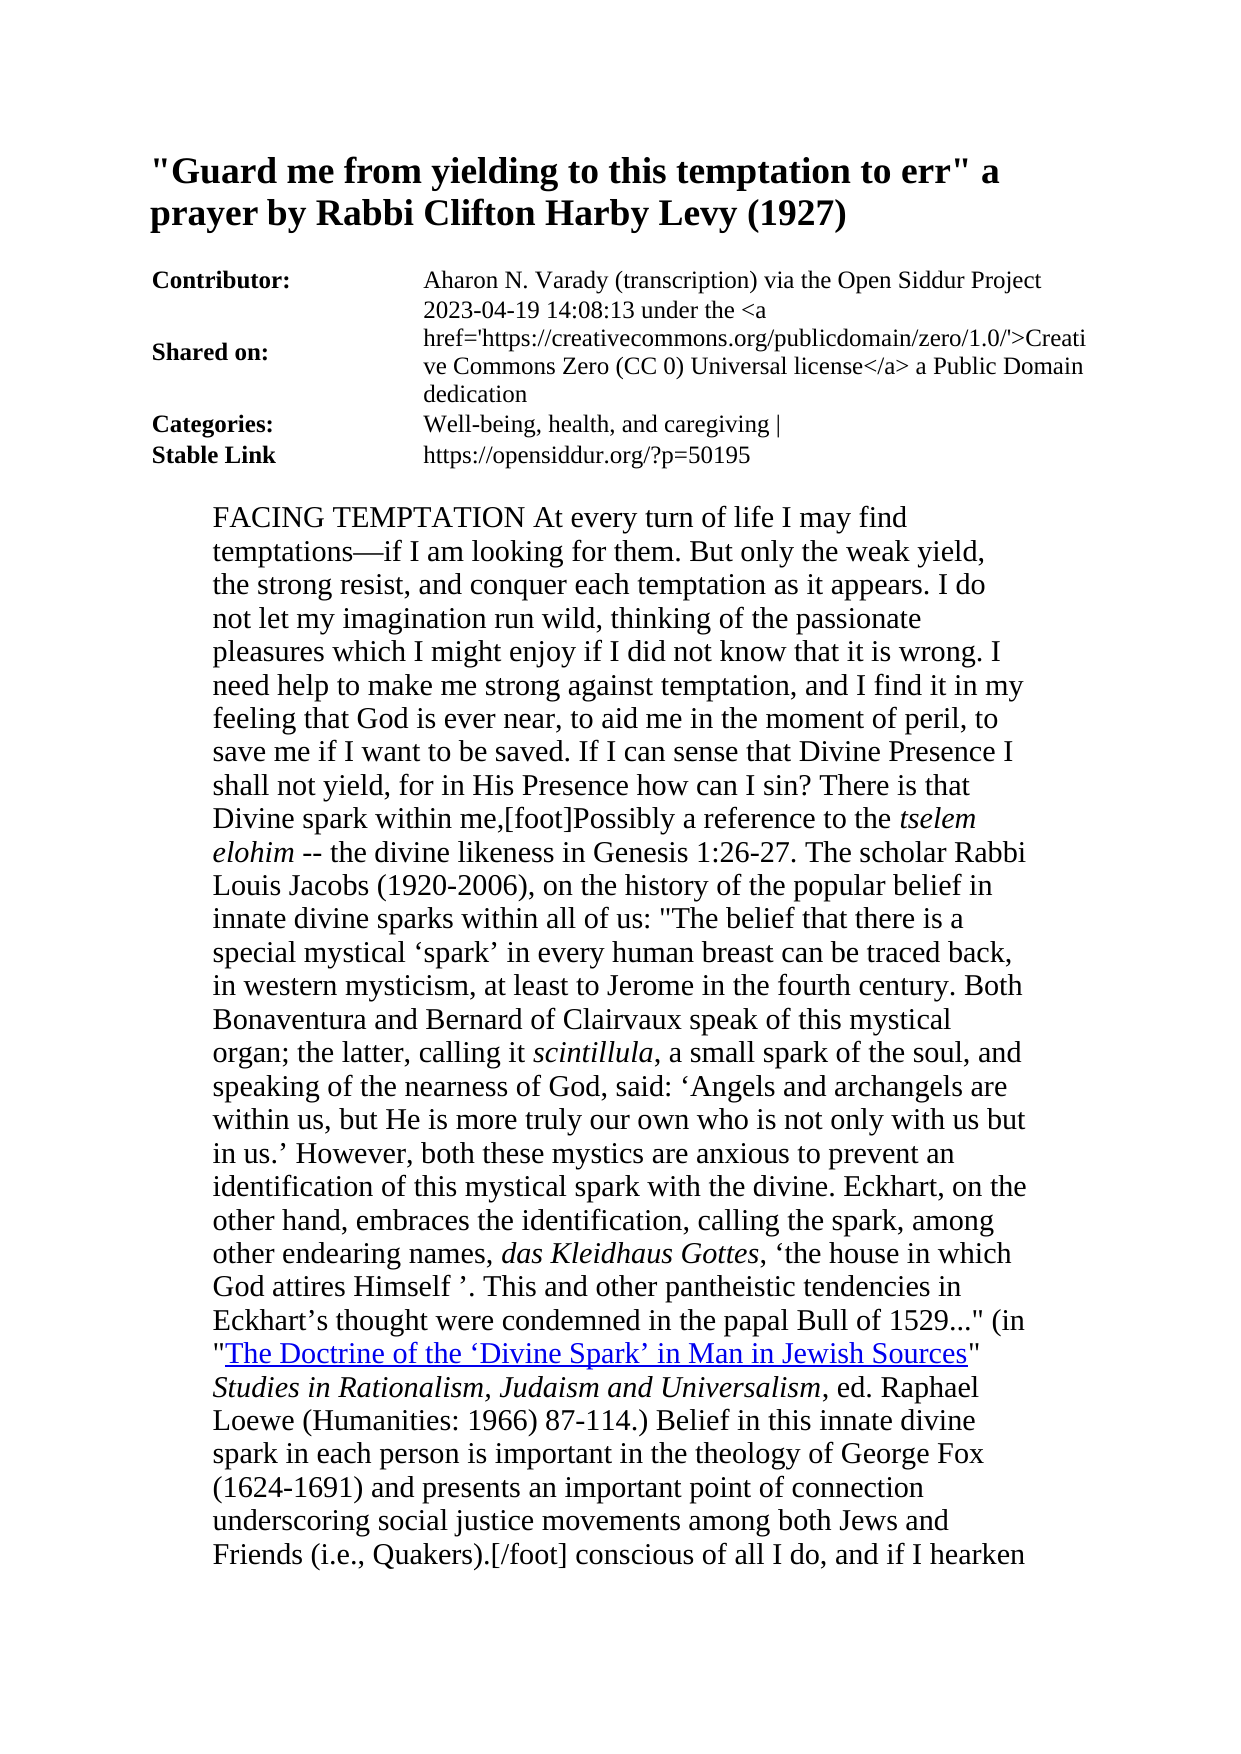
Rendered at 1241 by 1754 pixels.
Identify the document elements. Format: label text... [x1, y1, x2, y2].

table_cell https://opensiddur.org/?p=50195 [421, 440, 1090, 471]
table_cell Stable Link [150, 440, 421, 471]
text FACING TEMPTATION At every turn of life I may find temptations—if I am looking for them. But only the weak yield, the strong resist, and conquer each temptation as it appears. I do not let my imagination run wild, thinking of the passionate pleasures which I might enjoy if I did not know that it is wrong. I need help to make me strong against temptation, and I find it in my feeling that God is ever near, to aid me in the moment of peril, to save me if I want to be saved. If I can sense that Divine Presence I shall not yield, for in His Presence how can I sin? There is that Divine spark within me,[foot]Possibly a reference to the tselem elohim -- the divine likeness in Genesis 1:26-27. The scholar Rabbi Louis Jacobs (1920-2006), on the history of the popular belief in innate divine sparks within all of us: "The belief that there is a special mystical ‘spark’ in every human breast can be traced back, in western mysticism, at least to Jerome in the fourth century. Both Bonaventura and Bernard of Clairvaux speak of this mystical organ; the latter, calling it scintillula, a small spark of the soul, and speaking of the nearness of God, said: ‘Angels and archangels are within us, but He is more truly our own who is not only with us but in us.’ However, both these mystics are anxious to prevent an identification of this mystical spark with the divine. Eckhart, on the other hand, embraces the identification, calling the spark, among other endearing names, das Kleidhaus Gottes, ‘the house in which God attires Himself ’. This and other pantheistic tendencies in Eckhart’s thought were condemned in the papal Bull of 1529..." (in "The Doctrine of the ‘Divine Spark’ in Man in Jewish Sources" Studies in Rationalism, Judaism and Universalism, ed. Raphael Loewe (Humanities: 1966) 87-114.) Belief in this innate divine spark in each person is important in the theology of George Fox (1624-1691) and presents an important point of connection underscoring social justice movements among both Jews and Friends (i.e., Quakers).[/foot] conscious of all I do, and if I hearken [212, 501, 1028, 1571]
table_cell 2023-04-19 14:08:13 under the <a href='https://creativecommons.org/publicdomain/zero/1.0/'>Creative Commons Zero (CC 0) Universal license</a> a Public Domain dedication [421, 295, 1090, 409]
table_cell Well-being, health, and caregiving | [421, 409, 1090, 440]
table_header Contributor: [150, 264, 421, 295]
subtitle "Guard me from yielding to this temptation to err" a prayer by Rabbi Clifton Harby Levy (1927) [150, 150, 1090, 233]
table_cell Shared on: [150, 295, 421, 409]
table_header Aharon N. Varady (transcription) via the Open Siddur Project [421, 264, 1090, 295]
table_cell Categories: [150, 409, 421, 440]
